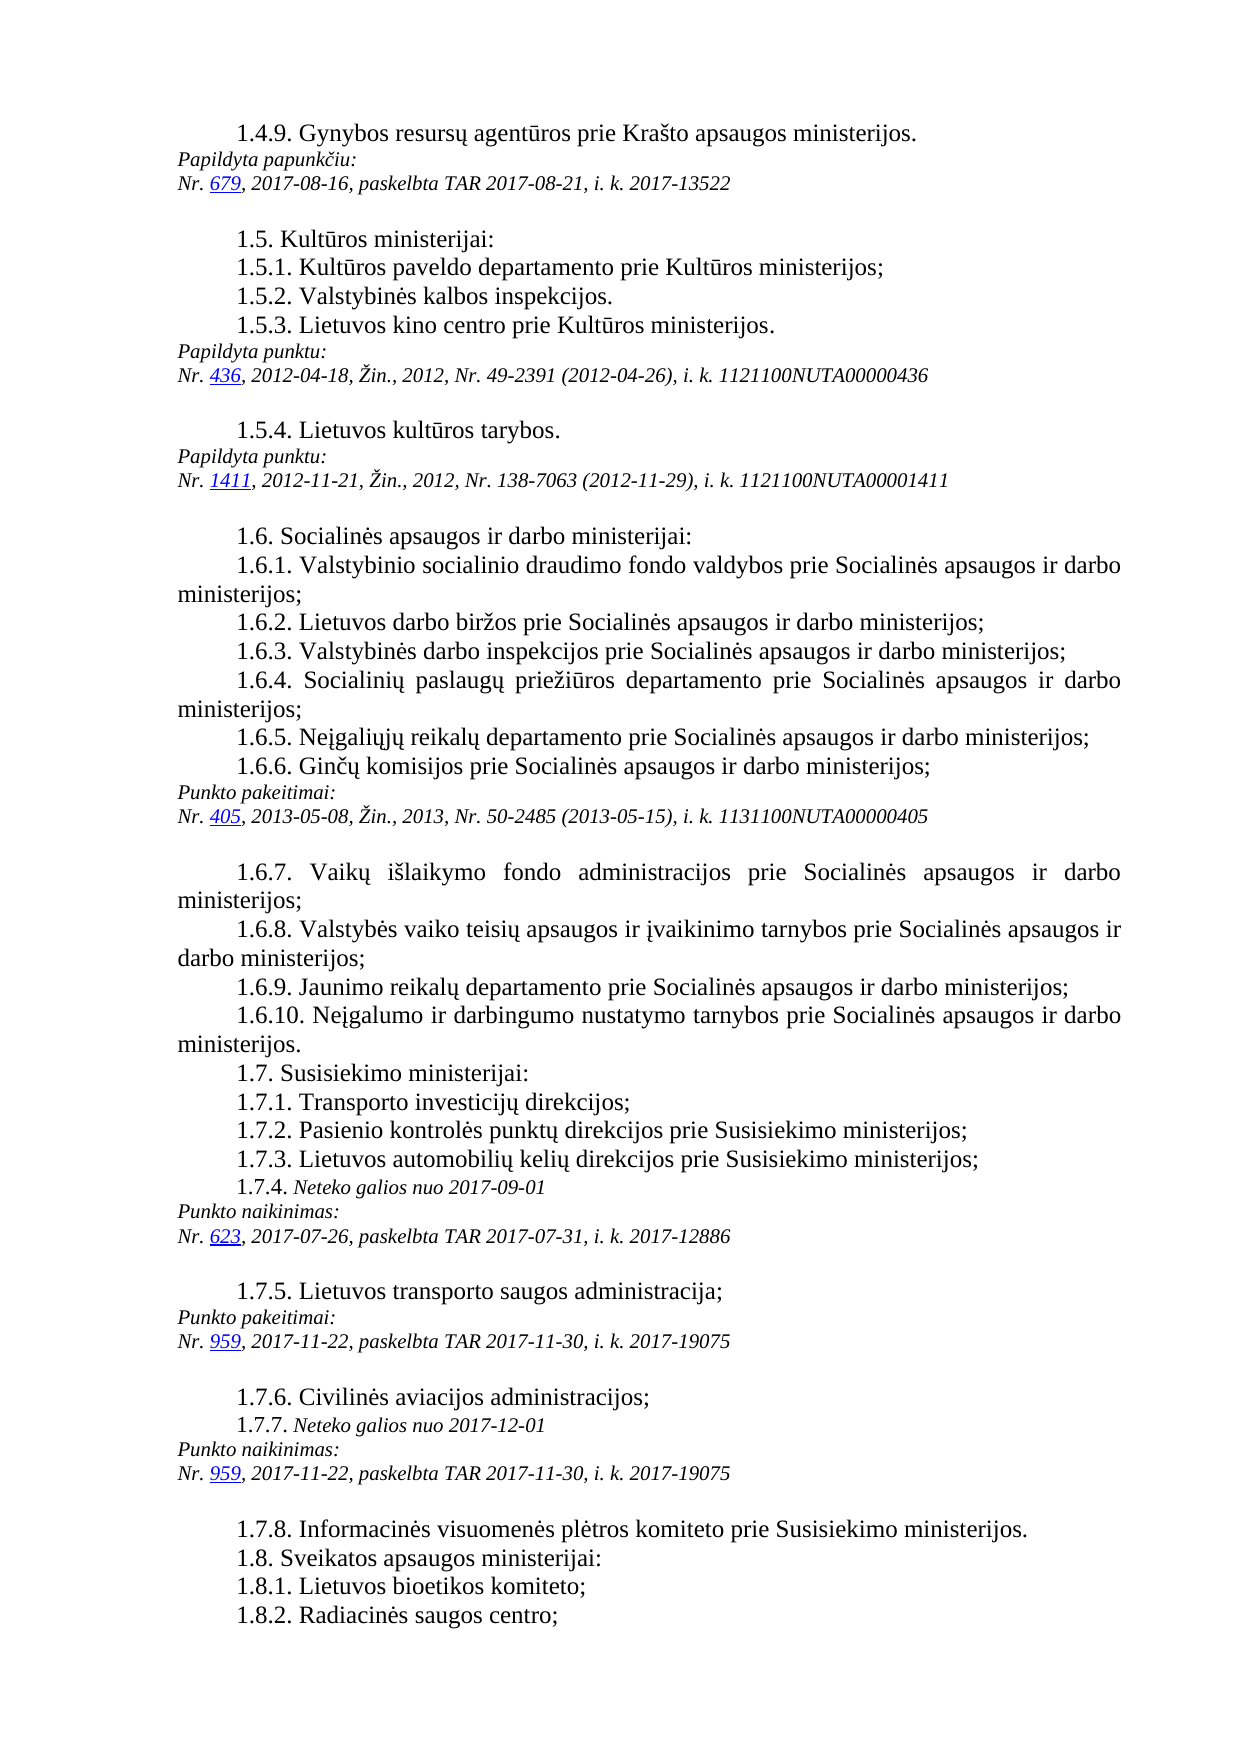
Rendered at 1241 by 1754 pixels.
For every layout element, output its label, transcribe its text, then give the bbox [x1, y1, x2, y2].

text 1.6.6. Ginčų komisijos prie Socialinės apsaugos ir darbo ministerijos; [177, 751, 1122, 780]
text 1.6.3. Valstybinės darbo inspekcijos prie Socialinės apsaugos ir darbo ministerijos; [177, 636, 1122, 665]
text 1.7.7. Neteko galios nuo 2017-12-01 [177, 1411, 1122, 1437]
text Papildyta punktu: [177, 444, 1122, 468]
text 1.6.5. Neįgaliųjų reikalų departamento prie Socialinės apsaugos ir darbo ministerijos; [177, 722, 1122, 751]
text 1.6.9. Jaunimo reikalų departamento prie Socialinės apsaugos ir darbo ministerijos; [177, 972, 1122, 1001]
text Nr. 959, 2017-11-22, paskelbta TAR 2017-11-30, i. k. 2017-19075 [177, 1461, 1122, 1485]
text 1.7.6. Civilinės aviacijos administracijos; [177, 1382, 1122, 1411]
text Nr. 959, 2017-11-22, paskelbta TAR 2017-11-30, i. k. 2017-19075 [177, 1329, 1122, 1353]
text 1.6.2. Lietuvos darbo biržos prie Socialinės apsaugos ir darbo ministerijos; [177, 607, 1122, 636]
text Nr. 623, 2017-07-26, paskelbta TAR 2017-07-31, i. k. 2017-12886 [177, 1223, 1122, 1248]
text Nr. 405, 2013-05-08, Žin., 2013, Nr. 50-2485 (2013-05-15), i. k. 1131100NUTA00000405 [177, 804, 1122, 828]
text 1.5.3. Lietuvos kino centro prie Kultūros ministerijos. [177, 310, 1122, 339]
text Papildyta punktu: [177, 339, 1122, 363]
text 1.5.1. Kultūros paveldo departamento prie Kultūros ministerijos; [177, 252, 1122, 281]
text Papildyta papunkčiu: [177, 147, 1122, 171]
text 1.5. Kultūros ministerijai: [177, 224, 1122, 252]
text 1.8. Sveikatos apsaugos ministerijai: [177, 1543, 1122, 1571]
text 1.7.8. Informacinės visuomenės plėtros komiteto prie Susisiekimo ministerijos. [177, 1514, 1122, 1543]
text Punkto pakeitimai: [177, 780, 1122, 804]
text Nr. 1411, 2012-11-21, Žin., 2012, Nr. 138-7063 (2012-11-29), i. k. 1121100NUTA00001411 [177, 468, 1122, 492]
text 1.5.4. Lietuvos kultūros tarybos. [177, 416, 1122, 444]
text 1.7. Susisiekimo ministerijai: [177, 1058, 1122, 1087]
text 1.6. Socialinės apsaugos ir darbo ministerijai: [177, 521, 1122, 550]
text 1.7.4. Neteko galios nuo 2017-09-01 [177, 1173, 1122, 1199]
text Punkto naikinimas: [177, 1199, 1122, 1223]
text 1.6.10. Neįgalumo ir darbingumo nustatymo tarnybos prie Socialinės apsaugos ir darbo ministerijos. [177, 1001, 1122, 1058]
text Punkto naikinimas: [177, 1437, 1122, 1461]
text 1.6.7. Vaikų išlaikymo fondo administracijos prie Socialinės apsaugos ir darbo ministerijos; [177, 857, 1122, 914]
text 1.7.2. Pasienio kontrolės punktų direkcijos prie Susisiekimo ministerijos; [177, 1116, 1122, 1144]
text 1.6.1. Valstybinio socialinio draudimo fondo valdybos prie Socialinės apsaugos ir darbo ministerijos; [177, 550, 1122, 607]
text Nr. 436, 2012-04-18, Žin., 2012, Nr. 49-2391 (2012-04-26), i. k. 1121100NUTA00000436 [177, 363, 1122, 387]
text 1.5.2. Valstybinės kalbos inspekcijos. [177, 281, 1122, 310]
text 1.8.2. Radiacinės saugos centro; [177, 1600, 1122, 1629]
text 1.7.5. Lietuvos transporto saugos administracija; [177, 1276, 1122, 1305]
text 1.6.8. Valstybės vaiko teisių apsaugos ir įvaikinimo tarnybos prie Socialinės apsaugos ir darbo ministerijos; [177, 914, 1122, 972]
text 1.7.3. Lietuvos automobilių kelių direkcijos prie Susisiekimo ministerijos; [177, 1144, 1122, 1173]
text 1.4.9. Gynybos resursų agentūros prie Krašto apsaugos ministerijos. [177, 118, 1122, 147]
text Punkto pakeitimai: [177, 1305, 1122, 1329]
text Nr. 679, 2017-08-16, paskelbta TAR 2017-08-21, i. k. 2017-13522 [177, 171, 1122, 195]
text 1.6.4. Socialinių paslaugų priežiūros departamento prie Socialinės apsaugos ir darbo ministerijos; [177, 665, 1122, 722]
text 1.8.1. Lietuvos bioetikos komiteto; [177, 1571, 1122, 1600]
text 1.7.1. Transporto investicijų direkcijos; [177, 1087, 1122, 1116]
